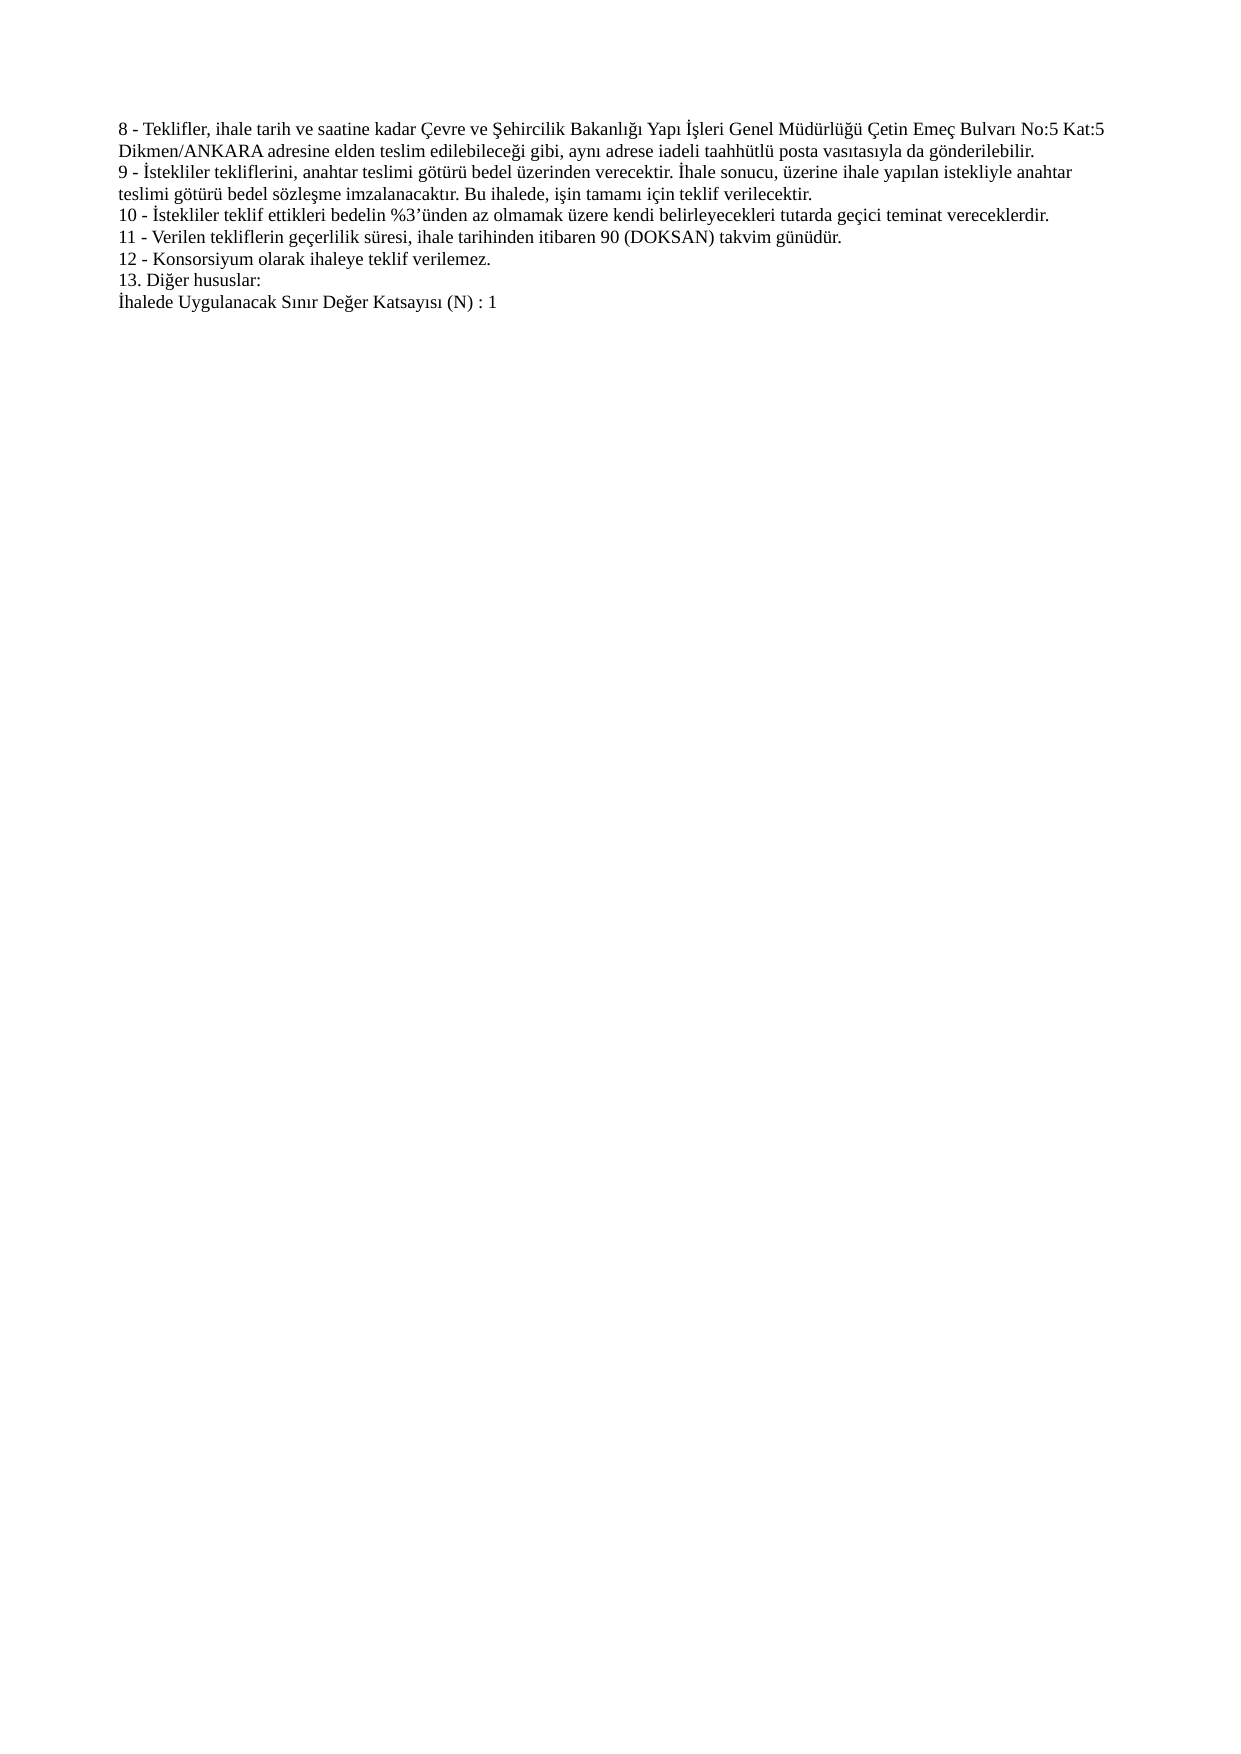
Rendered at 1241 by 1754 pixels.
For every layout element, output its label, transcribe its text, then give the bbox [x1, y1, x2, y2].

text 11 - Verilen tekliflerin geçerlilik süresi, ihale tarihinden itibaren 90 (DOKSAN) takvim günüdür. [118, 226, 1122, 247]
text İhalede Uygulanacak Sınır Değer Katsayısı (N) : 1 [118, 291, 1122, 312]
text 12 - Konsorsiyum olarak ihaleye teklif verilemez. [118, 247, 1122, 269]
text 10 - İstekliler teklif ettikleri bedelin %3’ünden az olmamak üzere kendi belirleyecekleri tutarda geçici teminat vereceklerdir. [118, 204, 1122, 226]
text 9 - İstekliler tekliflerini, anahtar teslimi götürü bedel üzerinden verecektir. İhale sonucu, üzerine ihale yapılan istekliyle anahtar teslimi götürü bedel sözleşme imzalanacaktır. Bu ihalede, işin tamamı için teklif verilecektir. [118, 161, 1122, 204]
text 13. Diğer hususlar: [118, 269, 1122, 291]
text 8 - Teklifler, ihale tarih ve saatine kadar Çevre ve Şehircilik Bakanlığı Yapı İşleri Genel Müdürlüğü Çetin Emeç Bulvarı No:5 Kat:5 Dikmen/ANKARA adresine elden teslim edilebileceği gibi, aynı adrese iadeli taahhütlü posta vasıtasıyla da gönderilebilir. [118, 118, 1122, 161]
